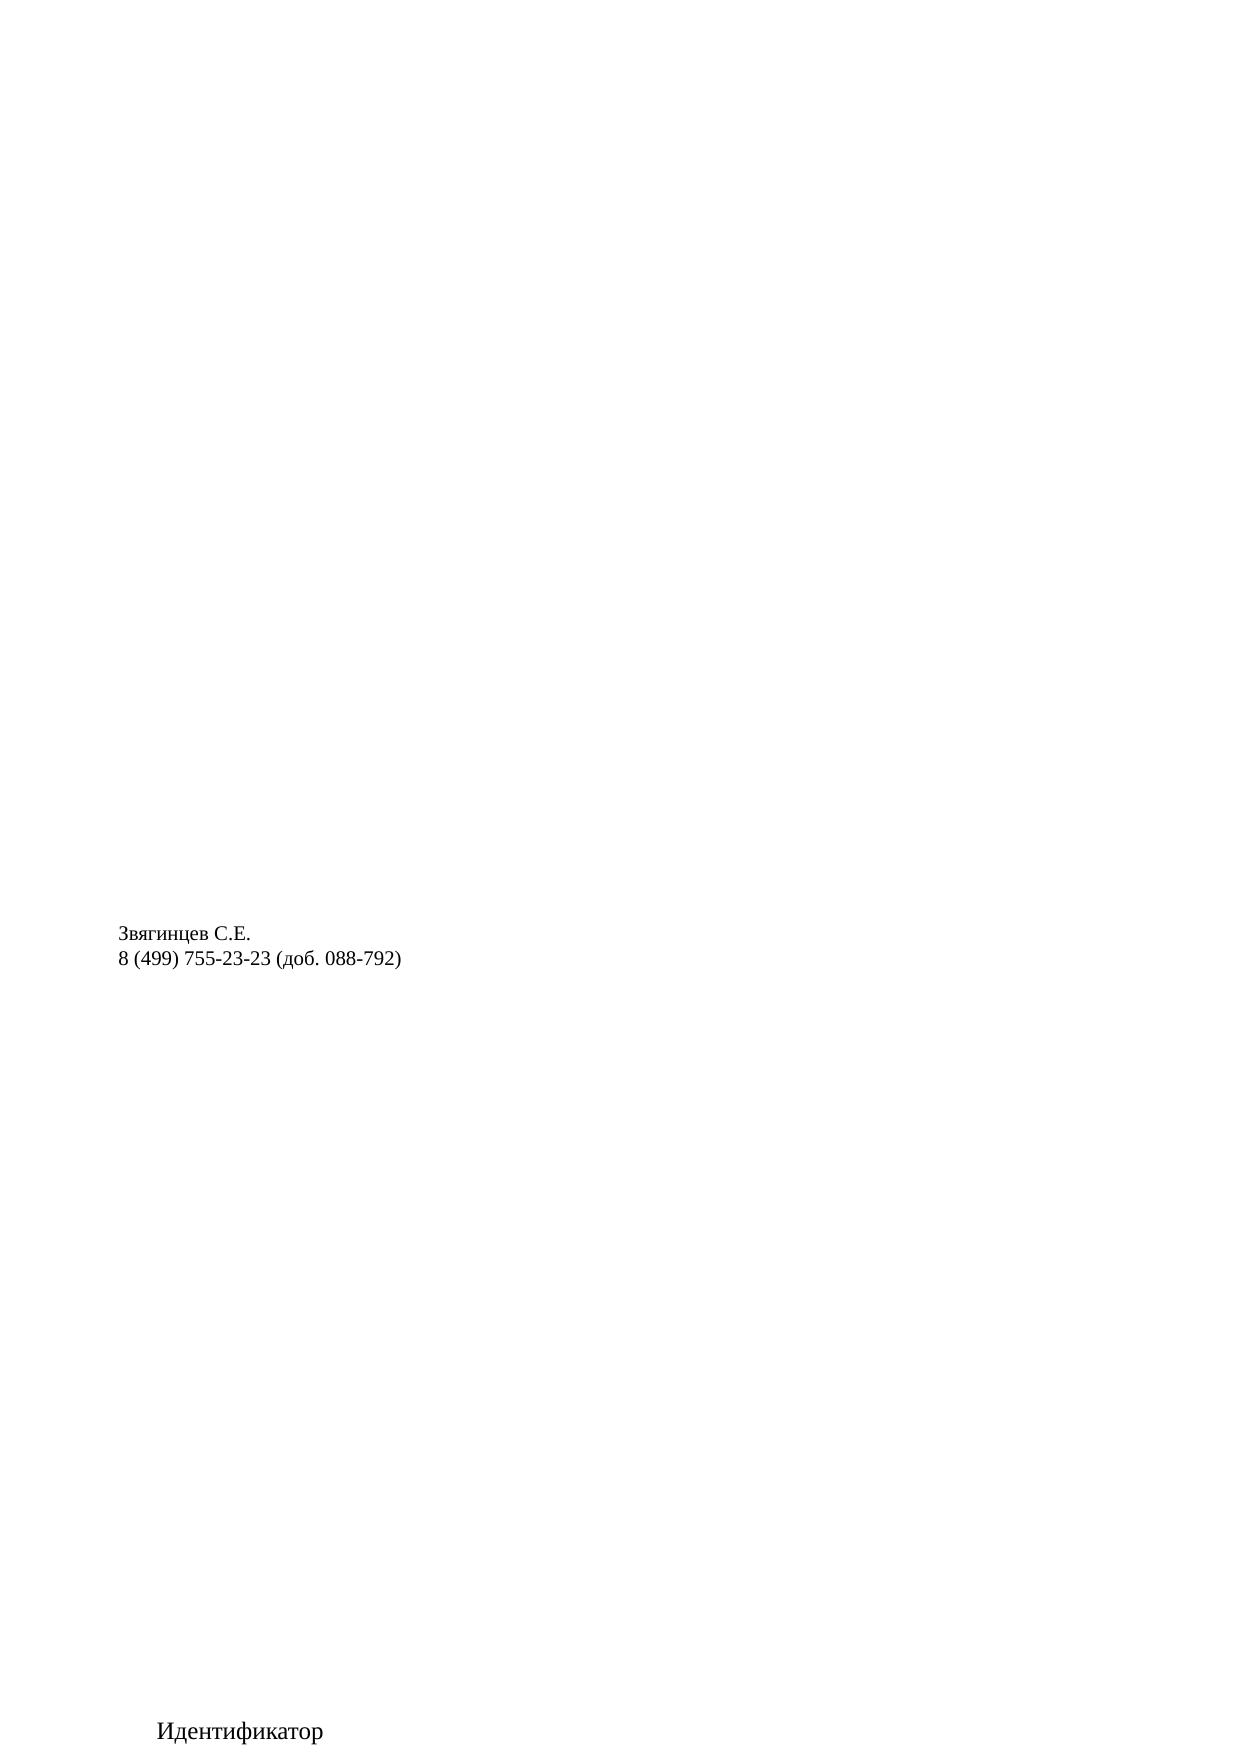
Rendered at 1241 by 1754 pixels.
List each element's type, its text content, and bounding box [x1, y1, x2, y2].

text 8 (499) 755-23-23 (доб. 088-792) [118, 945, 1122, 969]
text Звягинцев С.Е. [118, 921, 1122, 945]
